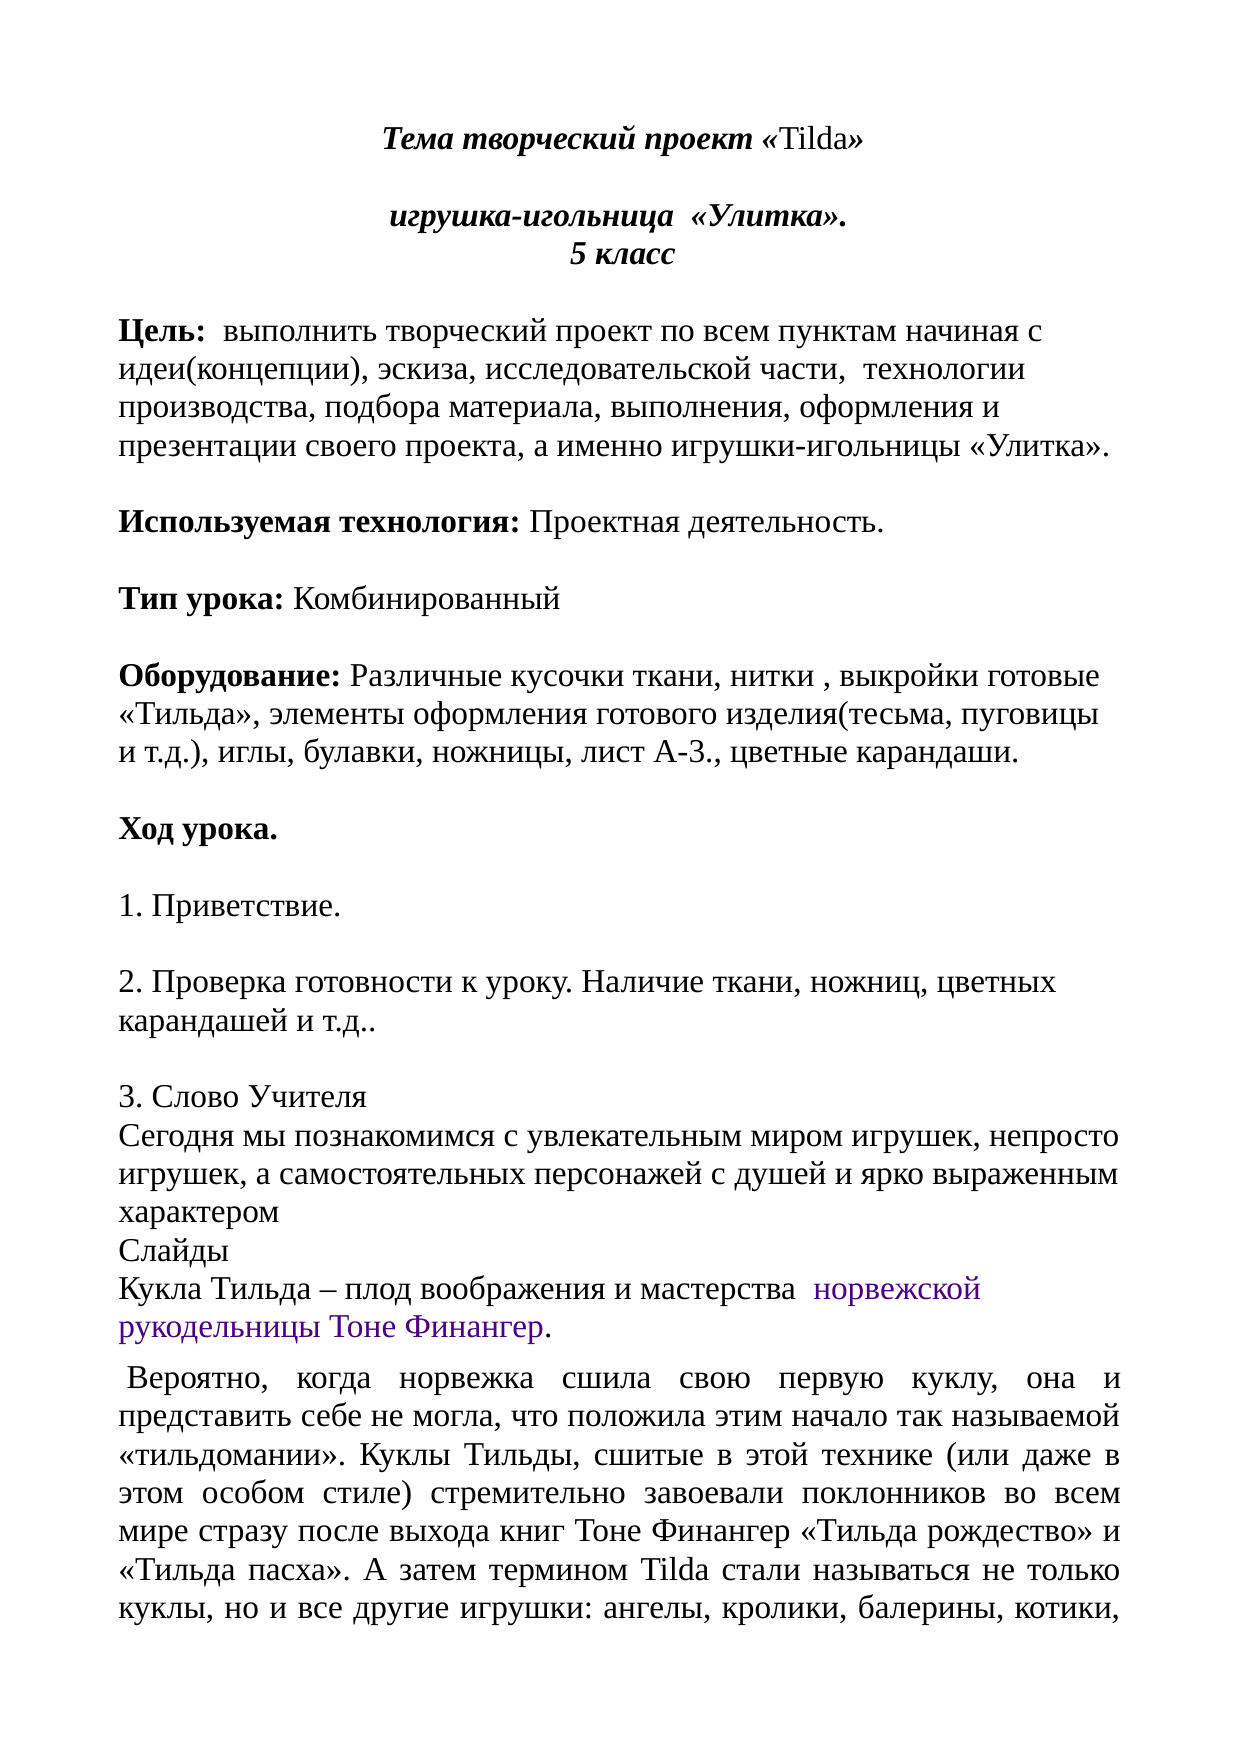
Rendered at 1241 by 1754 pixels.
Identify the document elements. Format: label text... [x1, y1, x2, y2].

text Тип урока: Комбинированный [118, 578, 1122, 616]
text Кукла Тильда – плод воображения и мастерства норвежской рукодельницы Тоне Финангер. [118, 1268, 1122, 1345]
text 5 класс [118, 233, 1122, 271]
text Оборудование: Различные кусочки ткани, нитки , выкройки готовые «Тильда», элементы оформления готового изделия(тесьма, пуговицы и т.д.), иглы, булавки, ножницы, лист А-3., цветные карандаши. [118, 655, 1122, 770]
text Используемая технология: Проектная деятельность. [118, 501, 1122, 540]
text Тема творческий проект «Tilda» [118, 118, 1122, 156]
text 3. Слово Учителя [118, 1076, 1122, 1115]
text Цель: выполнить творческий проект по всем пунктам начиная с идеи(концепции), эскиза, исследовательской части, технологии производства, подбора материала, выполнения, оформления и презентации своего проекта, а именно игрушки-игольницы «Улитка». [118, 310, 1122, 463]
text 1. Приветствие. [118, 885, 1122, 923]
text 2. Проверка готовности к уроку. Наличие ткани, ножниц, цветных карандашей и т.д.. [118, 961, 1122, 1038]
text игрушка-игольница «Улитка». [118, 195, 1122, 233]
text Вероятно, когда норвежка сшила свою первую куклу, она и представить себе не могла, что положила этим начало так называемой «тильдомании». Куклы Тильды, сшитые в этой технике (или даже в этом особом стиле) стремительно завоевали поклонников во всем мире стразу после выхода книг Тоне Финангер «Тильда рождество» и «Тильда пасха». А затем термином Tilda стали называться не только куклы, но и все другие игрушки: ангелы, кролики, балерины, котики, [118, 1357, 1122, 1626]
text Слайды [118, 1230, 1122, 1268]
text Ход урока. [118, 808, 1122, 846]
text Сегодня мы познакомимся с увлекательным миром игрушек, непросто игрушек, а самостоятельных персонажей с душей и ярко выраженным характером [118, 1115, 1122, 1230]
